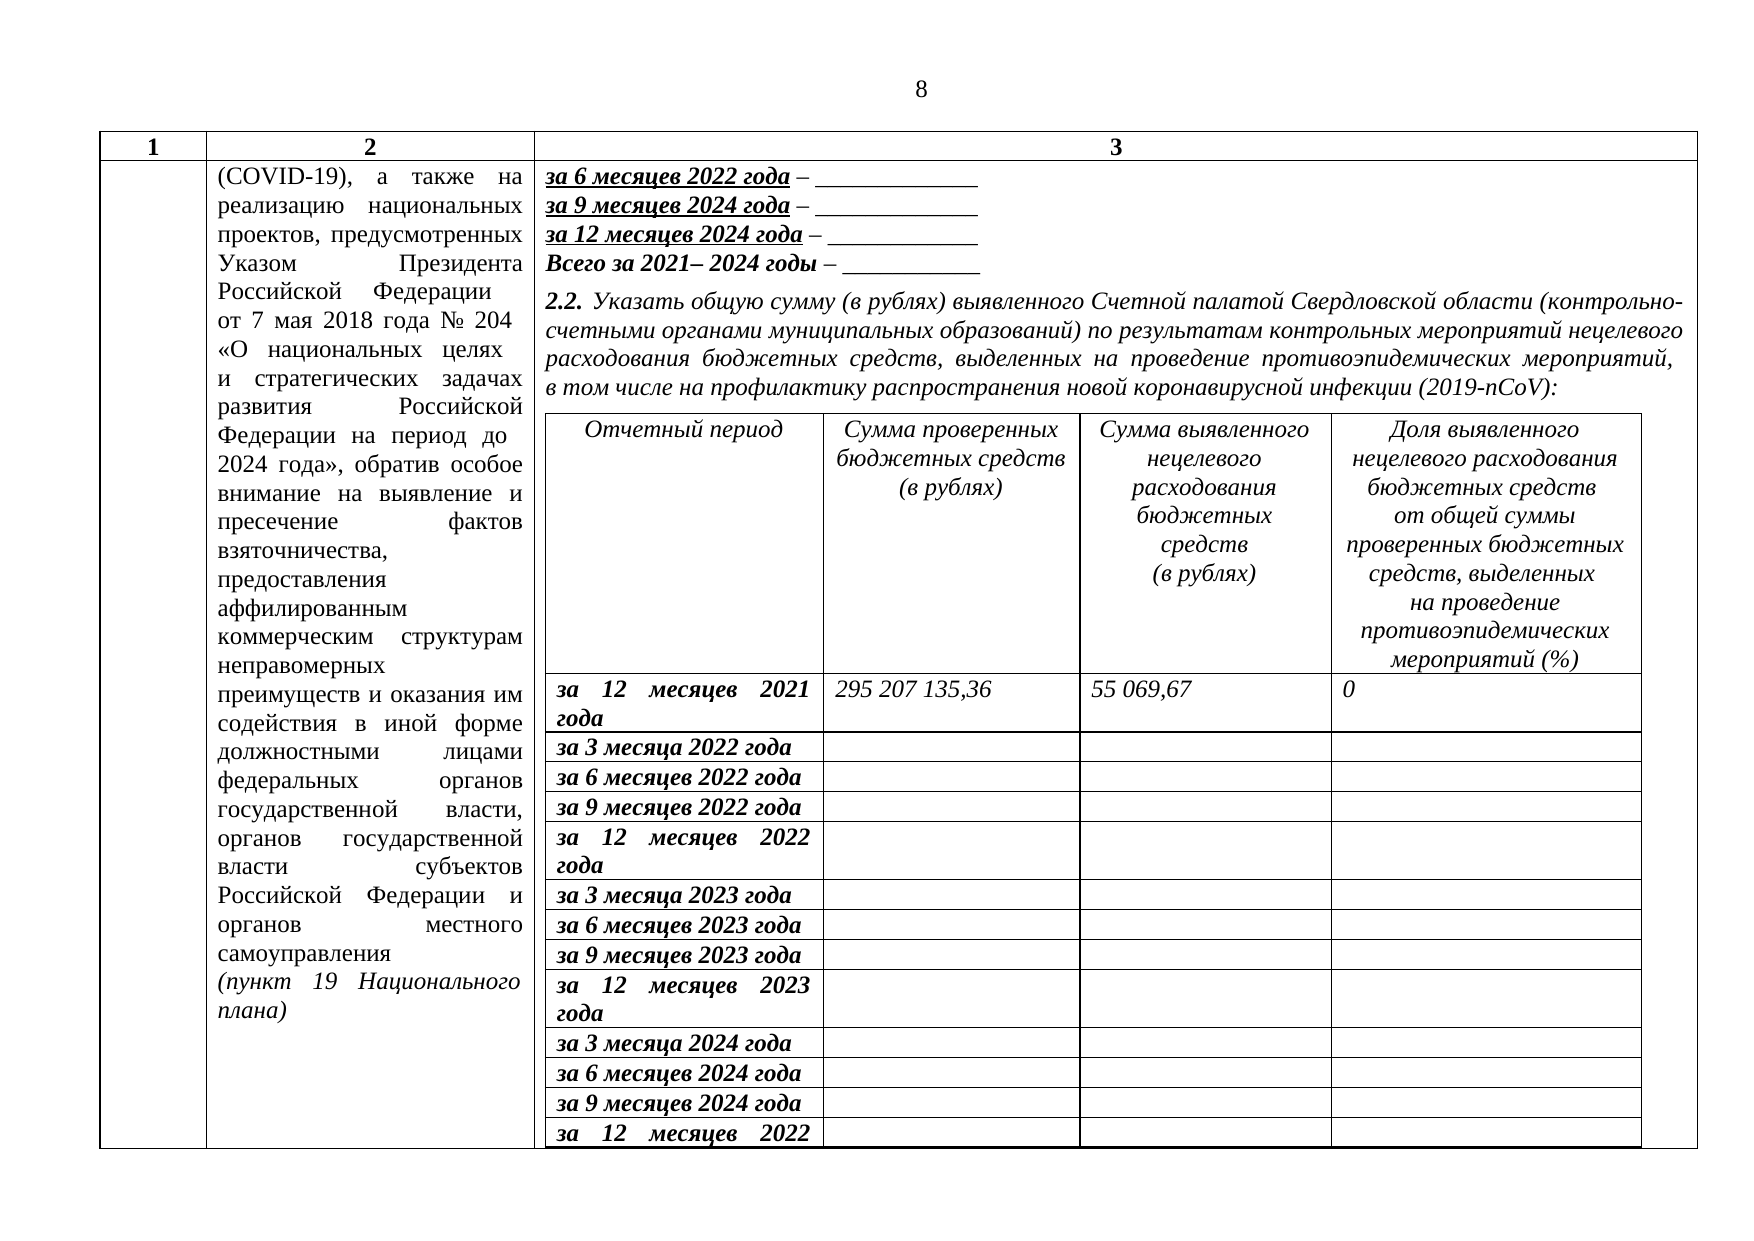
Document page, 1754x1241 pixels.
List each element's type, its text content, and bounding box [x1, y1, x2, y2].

table_cell [1332, 762, 1641, 791]
table_cell за 6 месяцев 2024 года [546, 1058, 823, 1087]
table_header 2 [207, 132, 534, 160]
table_cell за 6 месяцев 2023 года [546, 910, 823, 939]
table_cell [824, 762, 1079, 791]
table_cell [1081, 940, 1331, 969]
table_cell за 3 месяца 2023 года [546, 880, 823, 909]
table_cell 55 069,67 [1081, 674, 1331, 731]
table_cell [1332, 970, 1641, 1027]
table_cell [1332, 910, 1641, 939]
table_cell [824, 940, 1079, 969]
table_cell за 3 месяца 2022 года [546, 733, 823, 761]
table_cell [824, 733, 1079, 761]
table_cell (COVID-19), а также на реализацию национальных проектов, предусмотренных Указом Президента Российской Федерации от 7 мая 2018 года № 204 «О национальных целях и стратегических задачах развития Российской Федерации на период до 2024 года», обратив особое внимание на выявление и пресечение фактов взяточничества, предоставления аффилированным коммерческим структурам неправомерных преимуществ и оказания им содействия в иной форме должностными лицами федеральных органов государственной власти, органов государственной власти субъектов Российской Федерации и органов местного самоуправления (пункт 19 Национального плана) [207, 161, 534, 1147]
table_cell за 9 месяцев 2022 года [546, 792, 823, 821]
table_cell [1081, 733, 1331, 761]
table_header Сумма выявленного нецелевого расходования бюджетных средств (в рублях) [1081, 414, 1331, 673]
table_cell [1081, 1058, 1331, 1087]
table_cell [1081, 822, 1331, 879]
table_cell 295 207 135,36 [824, 674, 1079, 731]
table_cell [1332, 1058, 1641, 1087]
table_cell за 9 месяцев 2024 года [546, 1088, 823, 1117]
table_cell за 12 месяцев 2023 года [546, 970, 823, 1027]
table_cell [1332, 1088, 1641, 1117]
table_cell [1081, 880, 1331, 909]
table_cell [1332, 1118, 1641, 1146]
table_cell [1081, 762, 1331, 791]
table_header Сумма проверенных бюджетных средств (в рублях) [824, 414, 1079, 673]
table_header Доля выявленного нецелевого расходования бюджетных средств от общей суммы проверенных бюджетных средств, выделенных на проведение противоэпидемических мероприятий (%) [1332, 414, 1641, 673]
table_cell [1332, 880, 1641, 909]
table_cell [1081, 1118, 1331, 1146]
table_cell [1081, 910, 1331, 939]
table_cell [824, 910, 1079, 939]
table_cell [1332, 822, 1641, 879]
table_cell за 6 месяцев 2022 года [546, 762, 823, 791]
table_header 1 [101, 132, 206, 160]
table_cell [1081, 1028, 1331, 1057]
table_cell [1081, 970, 1331, 1027]
table_cell [1081, 1088, 1331, 1117]
table_cell за 12 месяцев 2022 года [546, 822, 823, 879]
table_cell [824, 1118, 1079, 1146]
table_cell [824, 1028, 1079, 1057]
table_cell за 9 месяцев 2023 года [546, 940, 823, 969]
table_cell за 12 месяцев 2022 [546, 1118, 823, 1146]
table_cell [824, 792, 1079, 821]
table_cell 0 [1332, 674, 1641, 731]
table_header 3 [535, 132, 1697, 160]
table_header Отчетный период [546, 414, 823, 673]
table_cell [824, 970, 1079, 1027]
table_cell [824, 1058, 1079, 1087]
table_cell за 12 месяцев 2021 года [546, 674, 823, 731]
table_cell [824, 880, 1079, 909]
table_cell [824, 1088, 1079, 1117]
table_cell [824, 822, 1079, 879]
table_cell [1332, 733, 1641, 761]
table_cell за 6 месяцев 2022 года – _____________ за 9 месяцев 2024 года – _____________ за 12 месяцев 2024 года – ____________ Всего за 2021– 2024 годы – ___________ 2.2. Указать общую сумму (в рублях) выявленного Счетной палатой Свердловской области (контрольно-счетными органами муниципальных образований) по результатам контрольных мероприятий нецелевого расходования бюджетных средств, выделенных на проведение противоэпидемических мероприятий, в том числе на профилактику распространения новой коронавирусной инфекции (2019-nCoV): [535, 161, 1697, 1147]
table_cell [101, 161, 206, 1147]
table_cell [1081, 792, 1331, 821]
table_cell [1332, 940, 1641, 969]
table_cell [1332, 792, 1641, 821]
table_cell [1332, 1028, 1641, 1057]
table_cell за 3 месяца 2024 года [546, 1028, 823, 1057]
